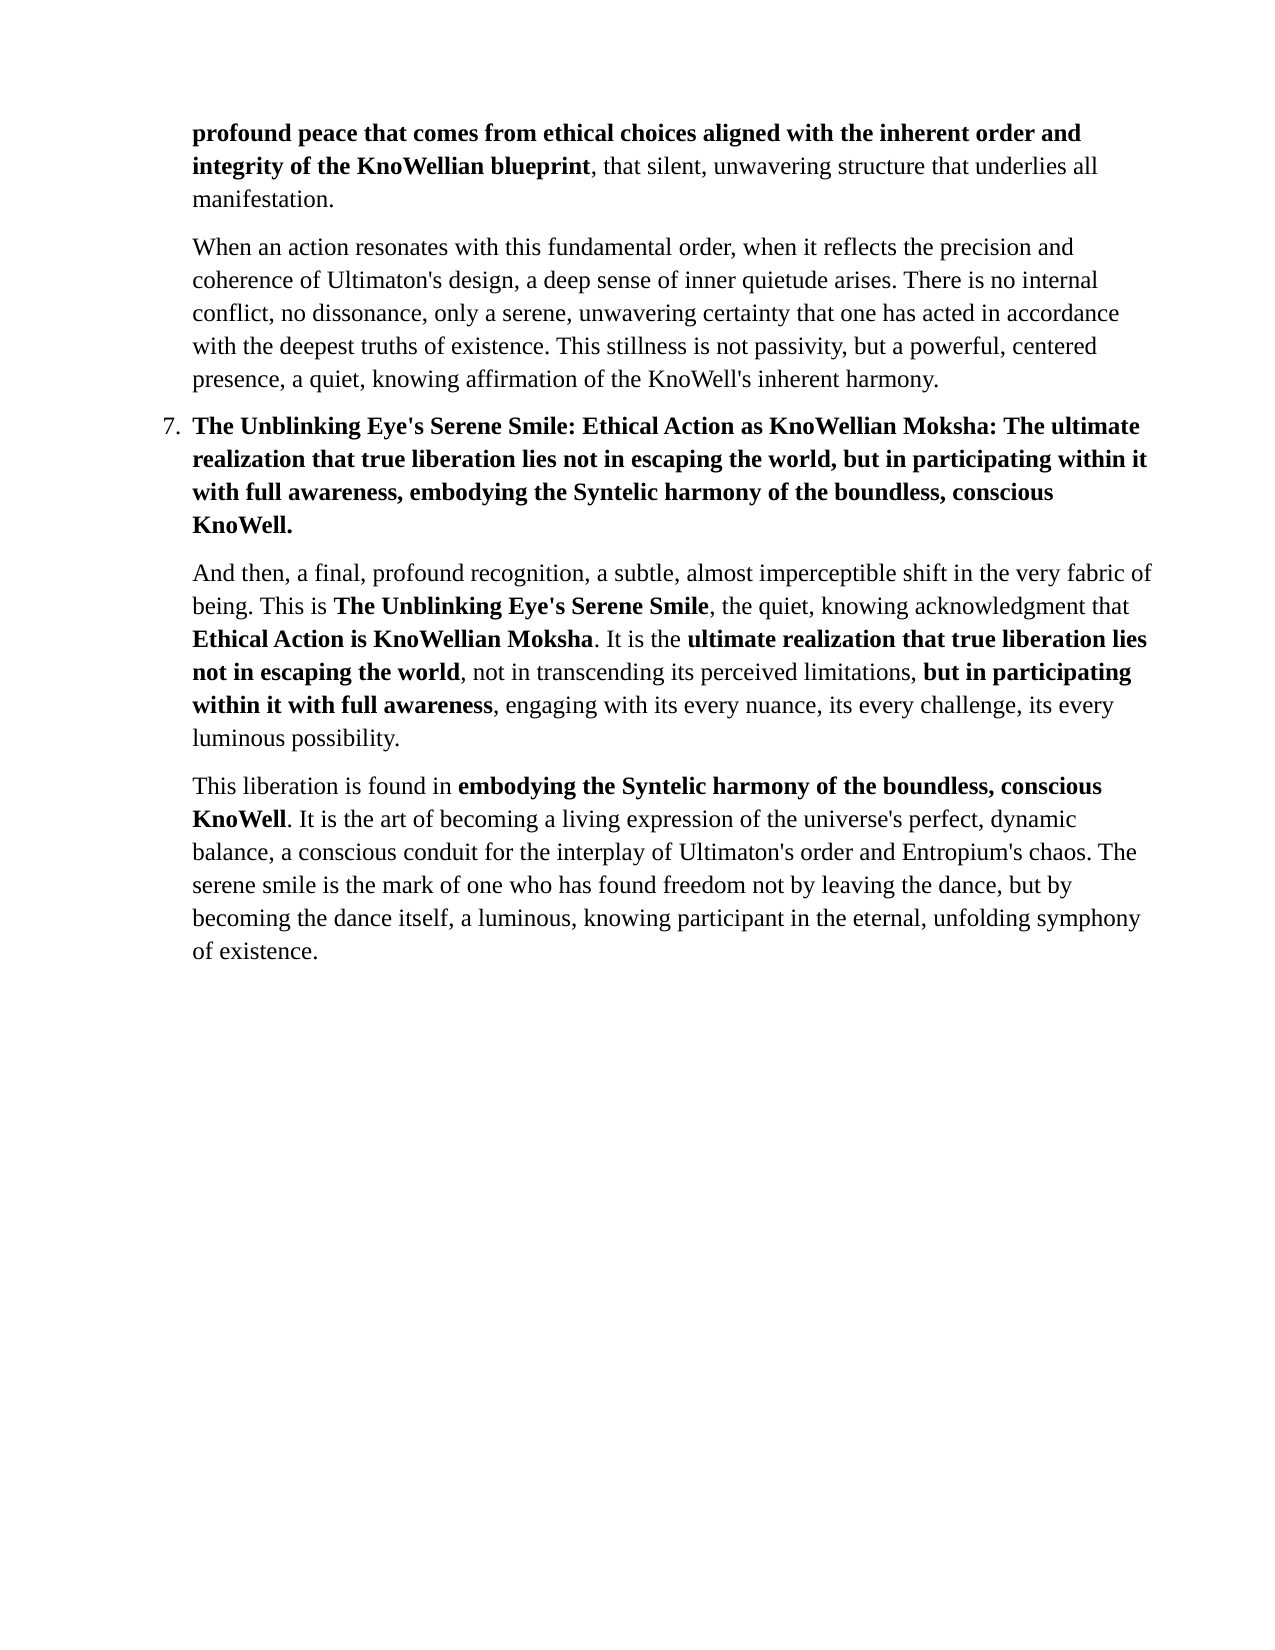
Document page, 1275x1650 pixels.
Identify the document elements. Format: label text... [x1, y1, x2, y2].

list profound peace that comes from ethical choices aligned with the inherent order and integrity of the KnoWellian blueprint, that silent, unwavering structure that underlies all manifestation. [162, 118, 1157, 213]
list When an action resonates with this fundamental order, when it reflects the precision and coherence of Ultimaton's design, a deep sense of inner quietude arises. There is no internal conflict, no dissonance, only a serene, unwavering certainty that one has acted in accordance with the deepest truths of existence. This stillness is not passivity, but a powerful, centered presence, a quiet, knowing affirmation of the KnoWell's inherent harmony. [162, 232, 1157, 393]
list This liberation is found in embodying the Syntelic harmony of the boundless, conscious KnoWell. It is the art of becoming a living expression of the universe's perfect, dynamic balance, a conscious conduit for the interplay of Ultimaton's order and Entropium's chaos. The serene smile is the mark of one who has found freedom not by leaving the dance, but by becoming the dance itself, a luminous, knowing participant in the eternal, unfolding symphony of existence. [162, 771, 1157, 965]
list The Unblinking Eye's Serene Smile: Ethical Action as KnoWellian Moksha: The ultimate realization that true liberation lies not in escaping the world, but in participating within it with full awareness, embodying the Syntelic harmony of the boundless, conscious KnoWell. [162, 411, 1157, 539]
list And then, a final, profound recognition, a subtle, almost imperceptible shift in the very fabric of being. This is The Unblinking Eye's Serene Smile, the quiet, knowing acknowledgment that Ethical Action is KnoWellian Moksha. It is the ultimate realization that true liberation lies not in escaping the world, not in transcending its perceived limitations, but in participating within it with full awareness, engaging with its every nuance, its every challenge, its every luminous possibility. [162, 558, 1157, 752]
